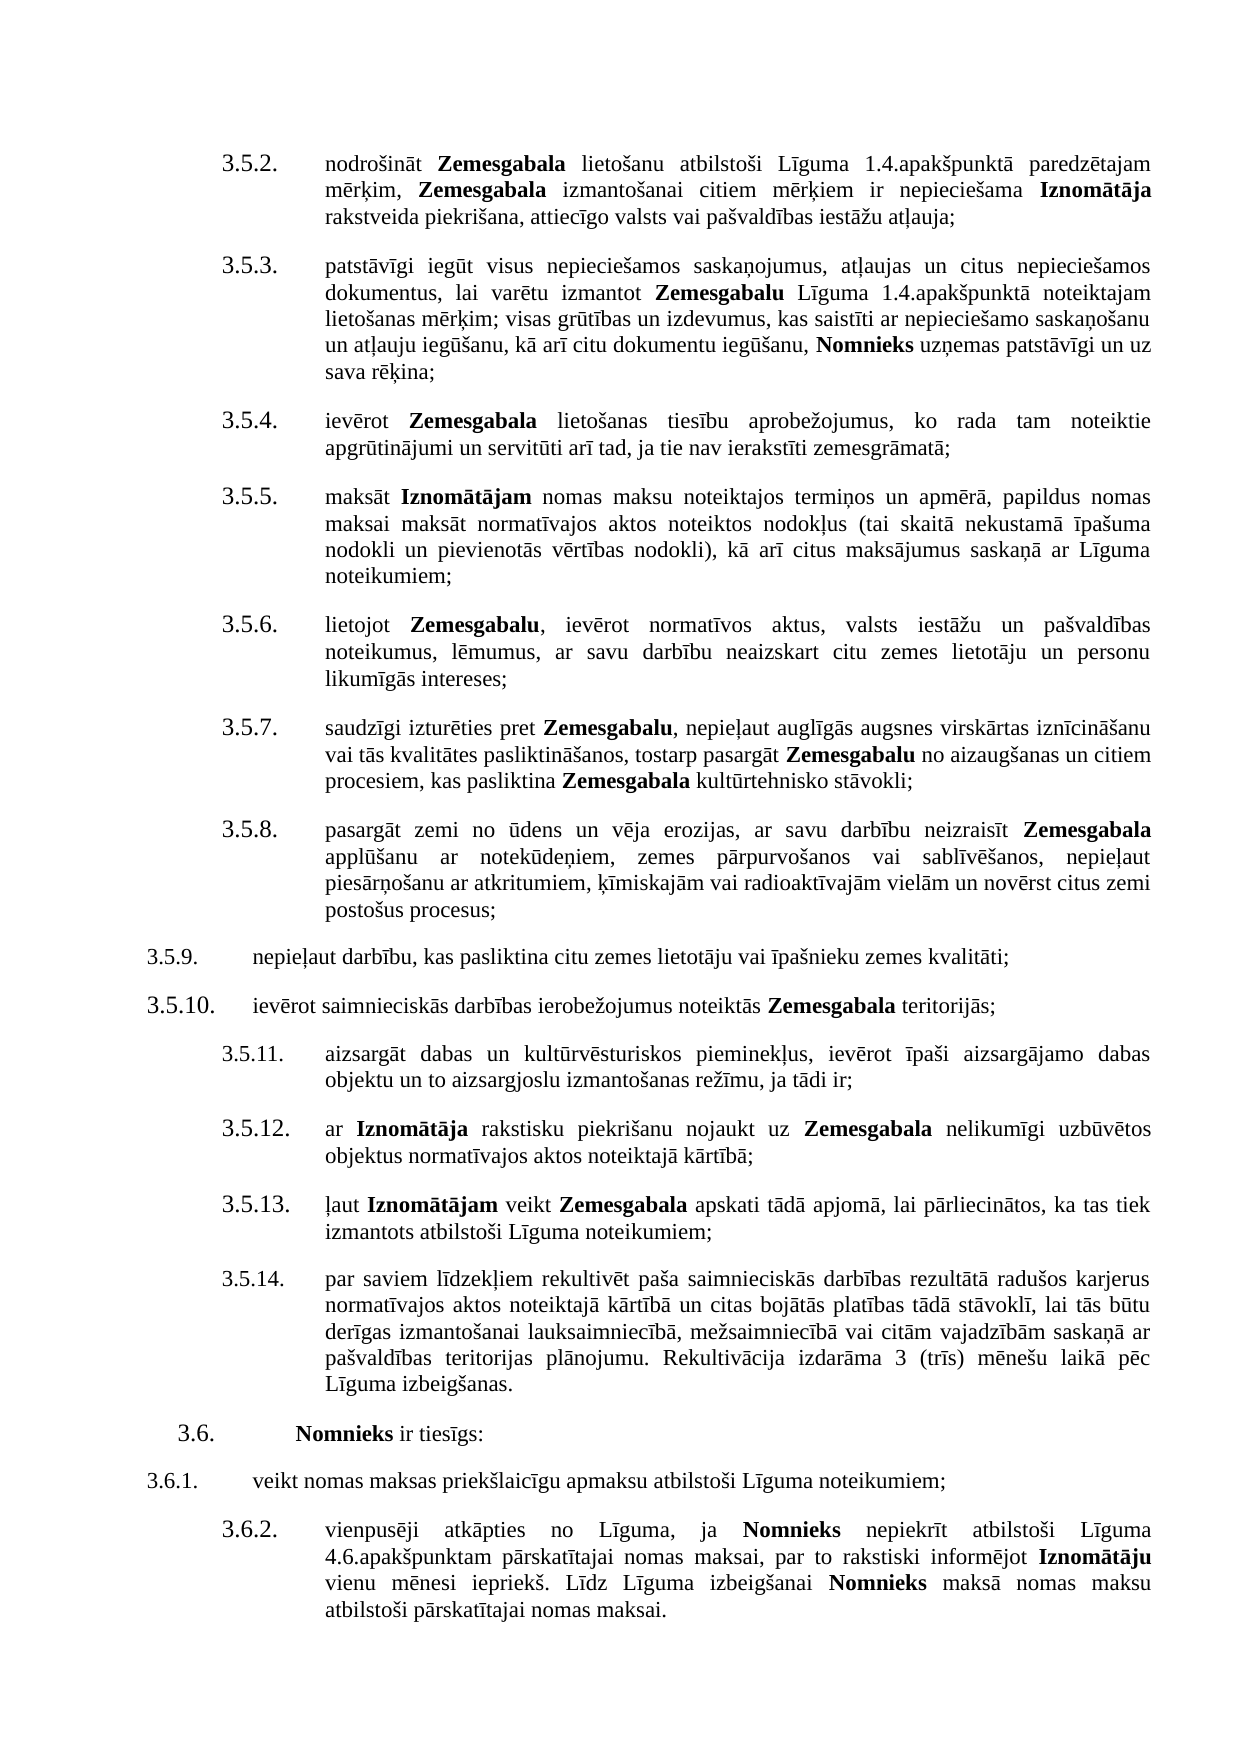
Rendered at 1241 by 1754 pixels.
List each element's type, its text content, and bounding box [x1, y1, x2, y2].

list aizsargāt dabas un kultūrvēsturiskos pieminekļus, ievērot īpaši aizsargājamo dabas objektu un to aizsargjoslu izmantošanas režīmu, ja tādi ir; [222, 1039, 1152, 1092]
list nepieļaut darbību, kas pasliktina citu zemes lietotāju vai īpašnieku zemes kvalitāti; [147, 943, 1152, 969]
list ar Iznomātāja rakstisku piekrišanu nojaukt uz Zemesgabala nelikumīgi uzbūvētos objektus normatīvajos aktos noteiktajā kārtībā; [222, 1113, 1152, 1168]
list ievērot saimnieciskās darbības ierobežojumus noteiktās Zemesgabala teritorijās; [147, 990, 1152, 1019]
list maksāt Iznomātājam nomas maksu noteiktajos termiņos un apmērā, papildus nomas maksai maksāt normatīvajos aktos noteiktos nodokļus (tai skaitā nekustamā īpašuma nodokli un pievienotās vērtības nodokli), kā arī citus maksājumus saskaņā ar Līguma noteikumiem; [222, 481, 1152, 589]
list saudzīgi izturēties pret Zemesgabalu, nepieļaut auglīgās augsnes virskārtas iznīcināšanu vai tās kvalitātes pasliktināšanos, tostarp pasargāt Zemesgabalu no aizaugšanas un citiem procesiem, kas pasliktina Zemesgabala kultūrtehnisko stāvokli; [222, 712, 1152, 793]
list par saviem līdzekļiem rekultivēt paša saimnieciskās darbības rezultātā radušos karjerus normatīvajos aktos noteiktajā kārtībā un citas bojātās platības tādā stāvoklī, lai tās būtu derīgas izmantošanai lauksaimniecībā, mežsaimniecībā vai citām vajadzībām saskaņā ar pašvaldības teritorijas plānojumu. Rekultivācija izdarāma 3 (trīs) mēnešu laikā pēc Līguma izbeigšanas. [222, 1265, 1152, 1397]
list Nomnieks ir tiesīgs: [177, 1418, 1152, 1446]
list pasargāt zemi no ūdens un vēja erozijas, ar savu darbību neizraisīt Zemesgabala applūšanu ar notekūdeņiem, zemes pārpurvošanos vai sablīvēšanos, nepieļaut piesārņošanu ar atkritumiem, ķīmiskajām vai radioaktīvajām vielām un novērst citus zemi postošus procesus; [222, 814, 1152, 922]
list nodrošināt Zemesgabala lietošanu atbilstoši Līguma 1.4.apakšpunktā paredzētajam mērķim, Zemesgabala izmantošanai citiem mērķiem ir nepieciešama Iznomātāja rakstveida piekrišana, attiecīgo valsts vai pašvaldības iestāžu atļauja; [222, 148, 1152, 229]
list patstāvīgi iegūt visus nepieciešamos saskaņojumus, atļaujas un citus nepieciešamos dokumentus, lai varētu izmantot Zemesgabalu Līguma 1.4.apakšpunktā noteiktajam lietošanas mērķim; visas grūtības un izdevumus, kas saistīti ar nepieciešamo saskaņošanu un atļauju iegūšanu, kā arī citu dokumentu iegūšanu, Nomnieks uzņemas patstāvīgi un uz sava rēķina; [222, 250, 1152, 384]
list vienpusēji atkāpties no Līguma, ja Nomnieks nepiekrīt atbilstoši Līguma 4.6.apakšpunktam pārskatītajai nomas maksai, par to rakstiski informējot Iznomātāju vienu mēnesi iepriekš. Līdz Līguma izbeigšanai Nomnieks maksā nomas maksu atbilstoši pārskatītajai nomas maksai. [222, 1514, 1152, 1622]
list lietojot Zemesgabalu, ievērot normatīvos aktus, valsts iestāžu un pašvaldības noteikumus, lēmumus, ar savu darbību neaizskart citu zemes lietotāju un personu likumīgās intereses; [222, 609, 1152, 691]
list ievērot Zemesgabala lietošanas tiesību aprobežojumus, ko rada tam noteiktie apgrūtinājumi un servitūti arī tad, ja tie nav ierakstīti zemesgrāmatā; [222, 405, 1152, 460]
list veikt nomas maksas priekšlaicīgu apmaksu atbilstoši Līguma noteikumiem; [147, 1467, 1152, 1493]
list ļaut Iznomātājam veikt Zemesgabala apskati tādā apjomā, lai pārliecinātos, ka tas tiek izmantots atbilstoši Līguma noteikumiem; [222, 1189, 1152, 1244]
